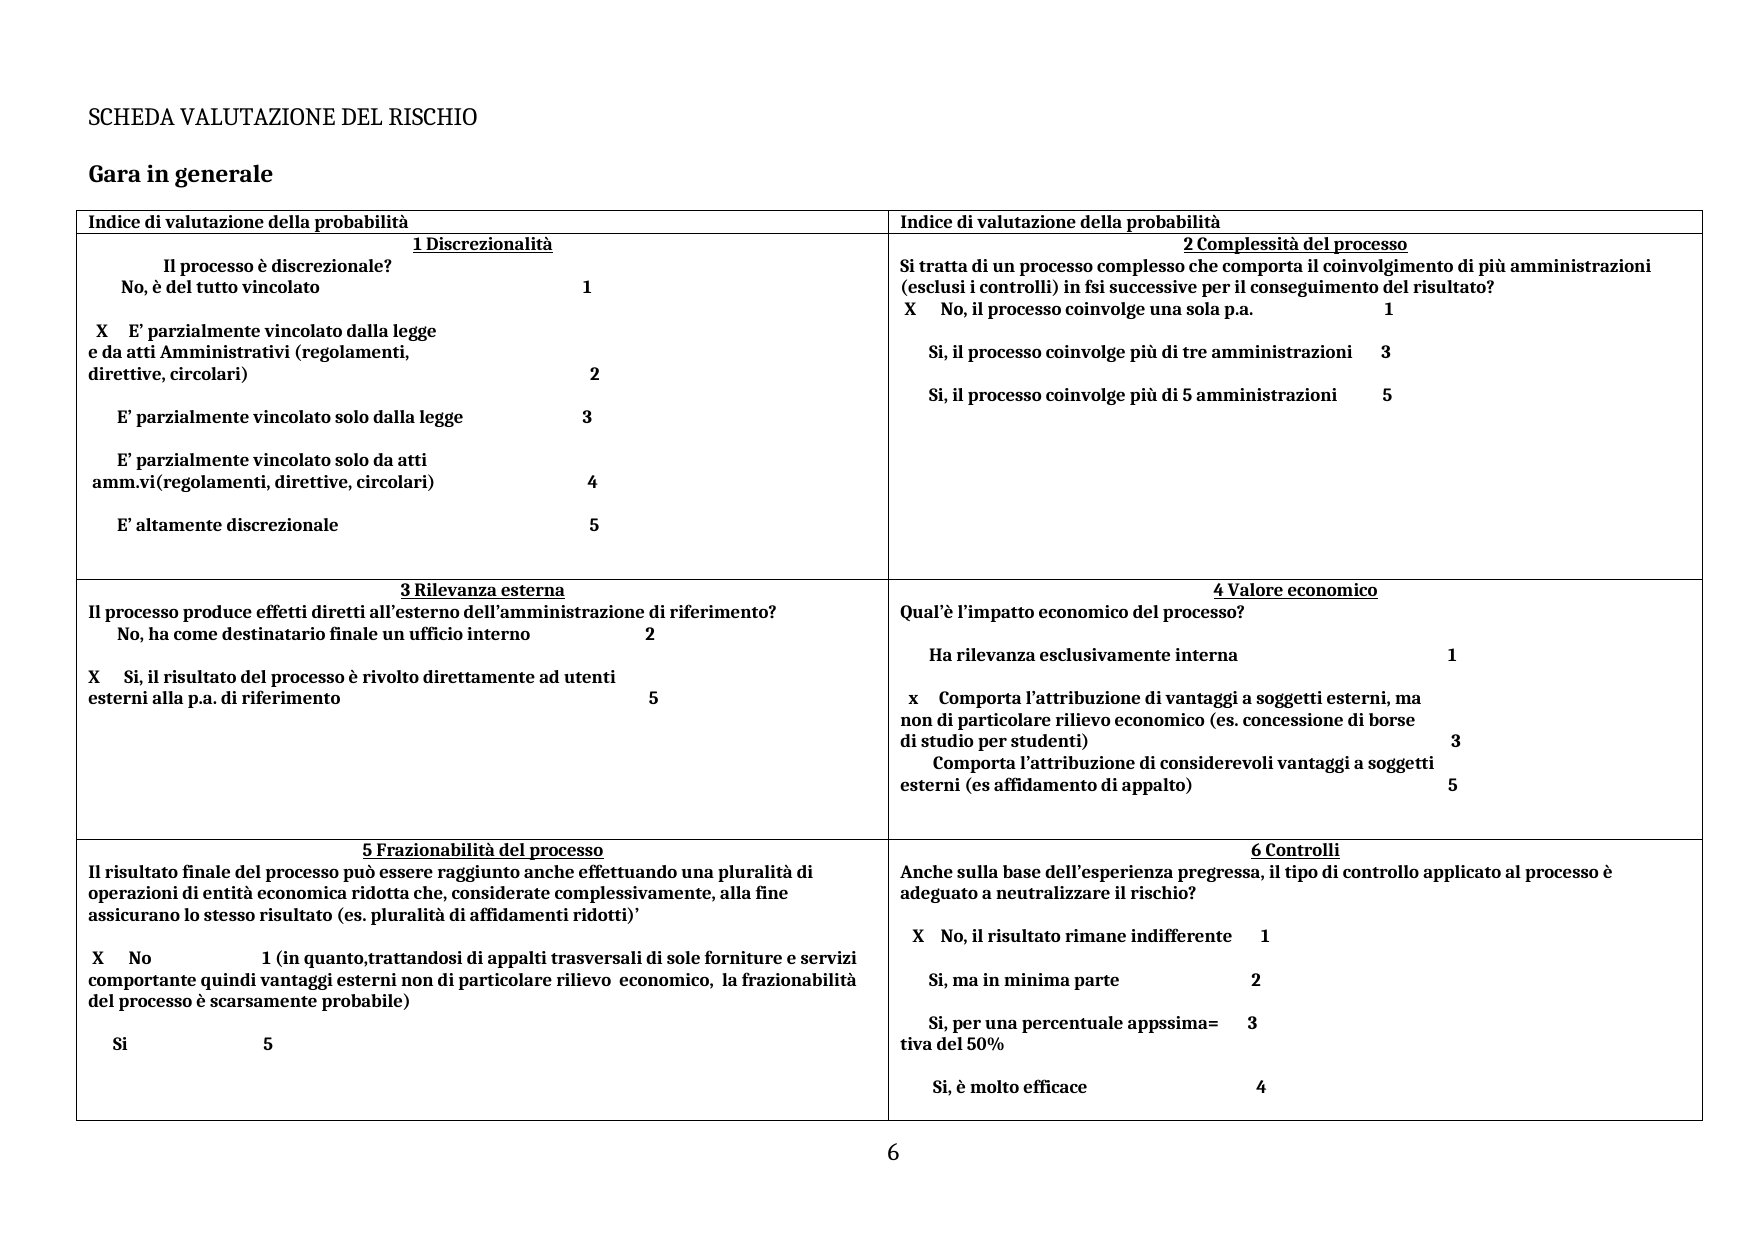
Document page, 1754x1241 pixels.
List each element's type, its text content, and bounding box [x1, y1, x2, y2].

text SCHEDA VALUTAZIONE DEL RISCHIO [89, 102, 1698, 131]
table_cell 1 Discrezionalità Il processo è discrezionale? No, è del tutto vincolato 1 X E’ parzialmente vincolato dalla legge e da atti Amministrativi (regolamenti, direttive, circolari) 2 E’ parzialmente vincolato solo dalla legge 3 E’ parzialmente vincolato solo da atti amm.vi(regolamenti, direttive, circolari) 4 E’ altamente discrezionale 5 [77, 234, 888, 579]
text Gara in generale [89, 160, 1698, 189]
table_cell 3 Rilevanza esterna Il processo produce effetti diretti all’esterno dell’amministrazione di riferimento? No, ha come destinatario finale un ufficio interno 2 X Si, il risultato del processo è rivolto direttamente ad utenti esterni alla p.a. di riferimento 5 [77, 580, 888, 839]
table_cell 6 Controlli Anche sulla base dell’esperienza pregressa, il tipo di controllo applicato al processo è adeguato a neutralizzare il rischio? X No, il risultato rimane indifferente 1 Si, ma in minima parte 2 Si, per una percentuale appssima= 3 tiva del 50% Si, è molto efficace 4 [889, 840, 1702, 1120]
table_cell 4 Valore economico Qual’è l’impatto economico del processo? Ha rilevanza esclusivamente interna 1 x Comporta l’attribuzione di vantaggi a soggetti esterni, ma non di particolare rilievo economico (es. concessione di borse di studio per studenti) 3 Comporta l’attribuzione di considerevoli vantaggi a soggetti esterni (es affidamento di appalto) 5 [889, 580, 1702, 839]
table_header Indice di valutazione della probabilità [77, 211, 888, 233]
table_cell 5 Frazionabilità del processo Il risultato finale del processo può essere raggiunto anche effettuando una pluralità di operazioni di entità economica ridotta che, considerate complessivamente, alla fine assicurano lo stesso risultato (es. pluralità di affidamenti ridotti)’ X No 1 (in quanto,trattandosi di appalti trasversali di sole forniture e servizi comportante quindi vantaggi esterni non di particolare rilievo economico, la frazionabilità del processo è scarsamente probabile) Si 5 [77, 840, 888, 1120]
table_cell 2 Complessità del processo Si tratta di un processo complesso che comporta il coinvolgimento di più amministrazioni (esclusi i controlli) in fsi successive per il conseguimento del risultato? X No, il processo coinvolge una sola p.a. 1 Si, il processo coinvolge più di tre amministrazioni 3 Si, il processo coinvolge più di 5 amministrazioni 5 [889, 234, 1702, 579]
table_header Indice di valutazione della probabilità [889, 211, 1702, 233]
